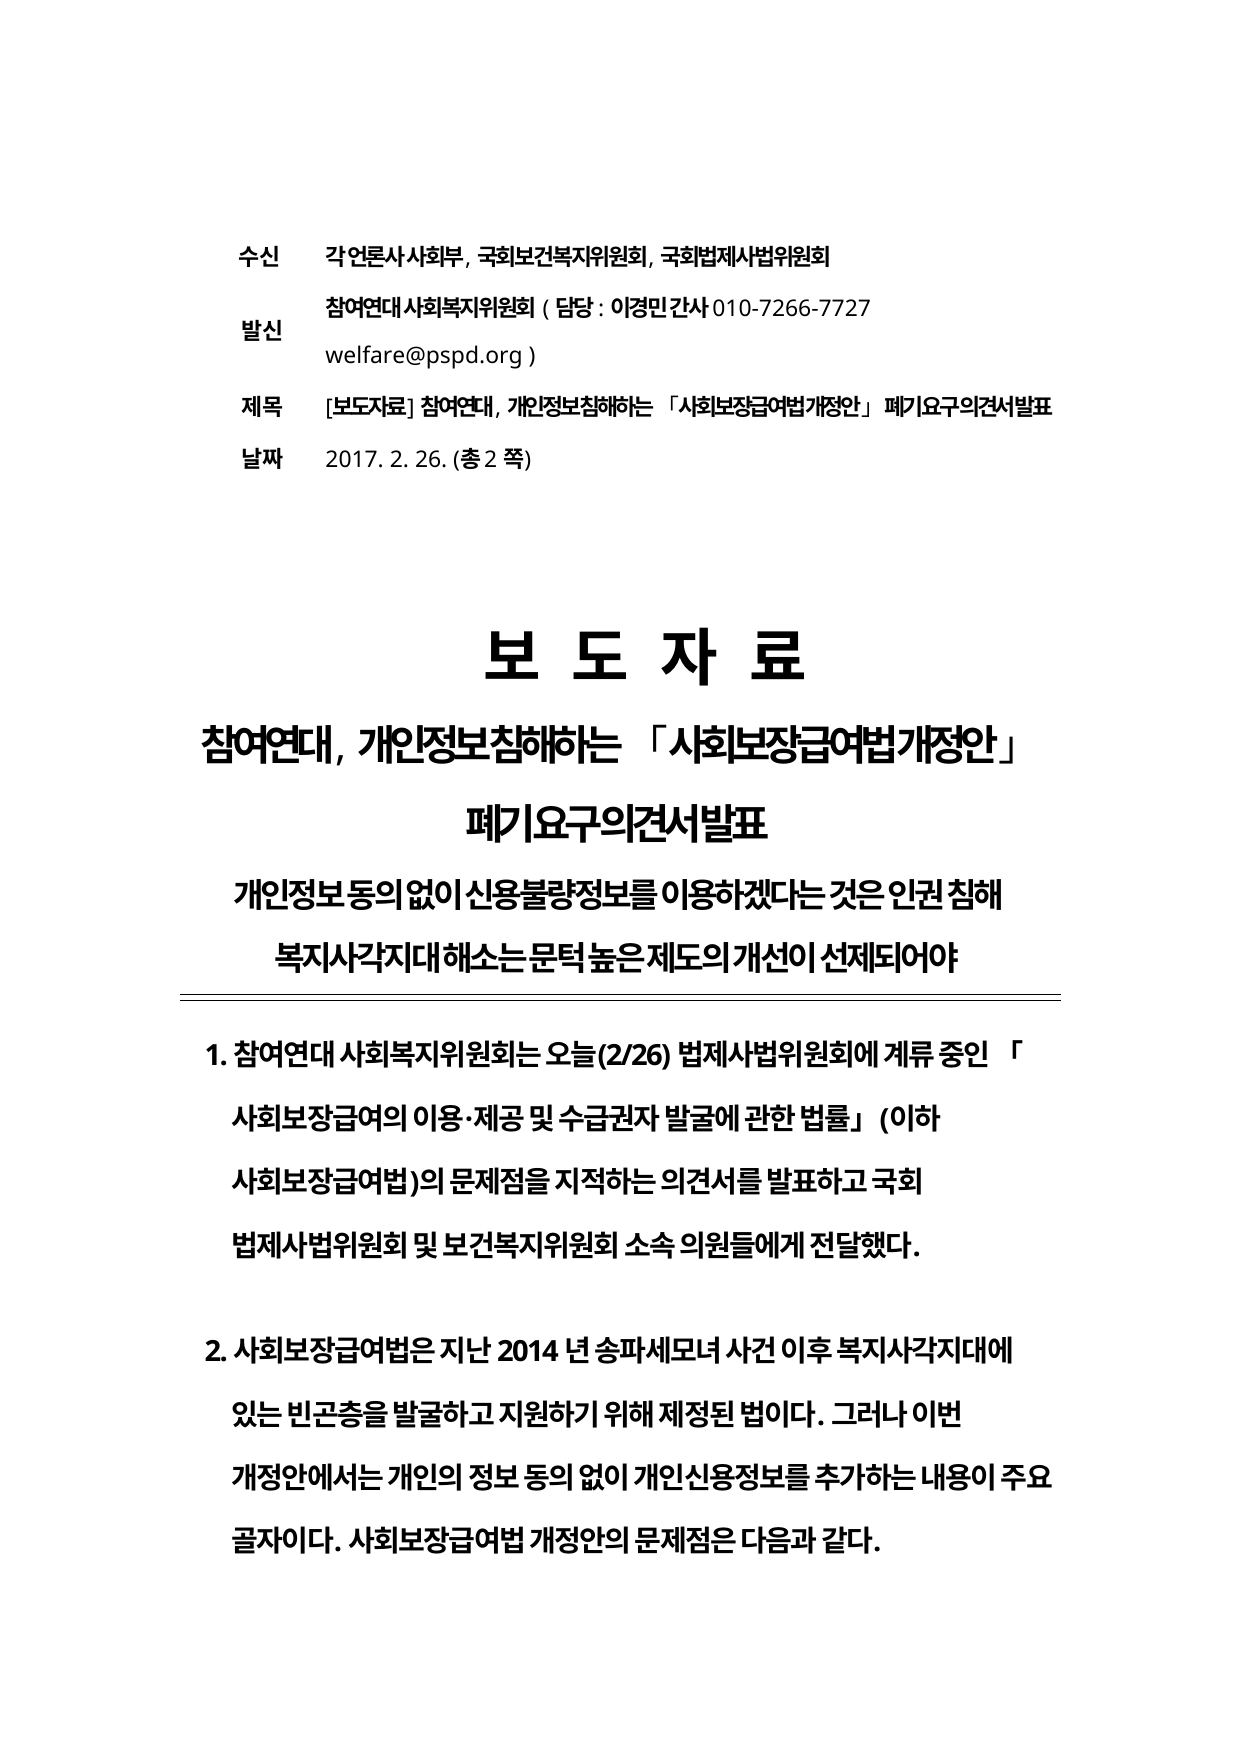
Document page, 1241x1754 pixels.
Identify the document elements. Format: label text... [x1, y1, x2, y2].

table_cell 참여연대 사회복지위원회 ( 담당 : 이경민 간사 010-7266-7727 welfare@pspd.org ) [322, 288, 1085, 385]
table_cell 제 목 [204, 385, 322, 438]
text 1. 참여연대 사회복지위원회는 오늘(2/26) 법제사법위원회에 계류 중인 「사회보장급여의 이용·제공 및 수급권자 발굴에 관한 법률」(이하 사회보장급여법)의 문제점을 지적하는 의견서를 발표하고 국회 법제사법위원회 및 보건복지위원회 소속 의원들에게 전달했다. [204, 1032, 1063, 1265]
table_header 참여연대, 개인정보 침해하는 「사회보장급여법 개정안」폐기 요구 의견서 발표 개인정보 동의 없이 신용불량정보를 이용하겠다는 것은 인권 침해 복지사각지대 해소는 문턱 높은 제도의 개선이 선제되어야 [180, 709, 1061, 994]
text 2. 사회보장급여법은 지난 2014년 송파세모녀 사건 이후 복지사각지대에 있는 빈곤층을 발굴하고 지원하기 위해 제정된 법이다. 그러나 이번 개정안에서는 개인의 정보 동의 없이 개인신용정보를 추가하는 내용이 주요 골자이다. 사회보장급여법 개정안의 문제점은 다음과 같다. [204, 1327, 1063, 1560]
table_cell 날 짜 [204, 438, 322, 490]
table_cell 보도자료 [204, 596, 1085, 709]
table_cell [204, 490, 1085, 596]
table_header 수 신 [204, 236, 322, 287]
table_header 각 언론사 사회부, 국회보건복지위원회, 국회법제사법위원회 [322, 236, 1085, 287]
table_cell 2017. 2. 26. (총 2 쪽) [322, 438, 1085, 490]
table_cell 발 신 [204, 288, 322, 385]
table_cell [보도자료] 참여연대, 개인정보 침해하는 「사회보장급여법 개정안」폐기 요구 의견서 발표 [322, 385, 1085, 438]
